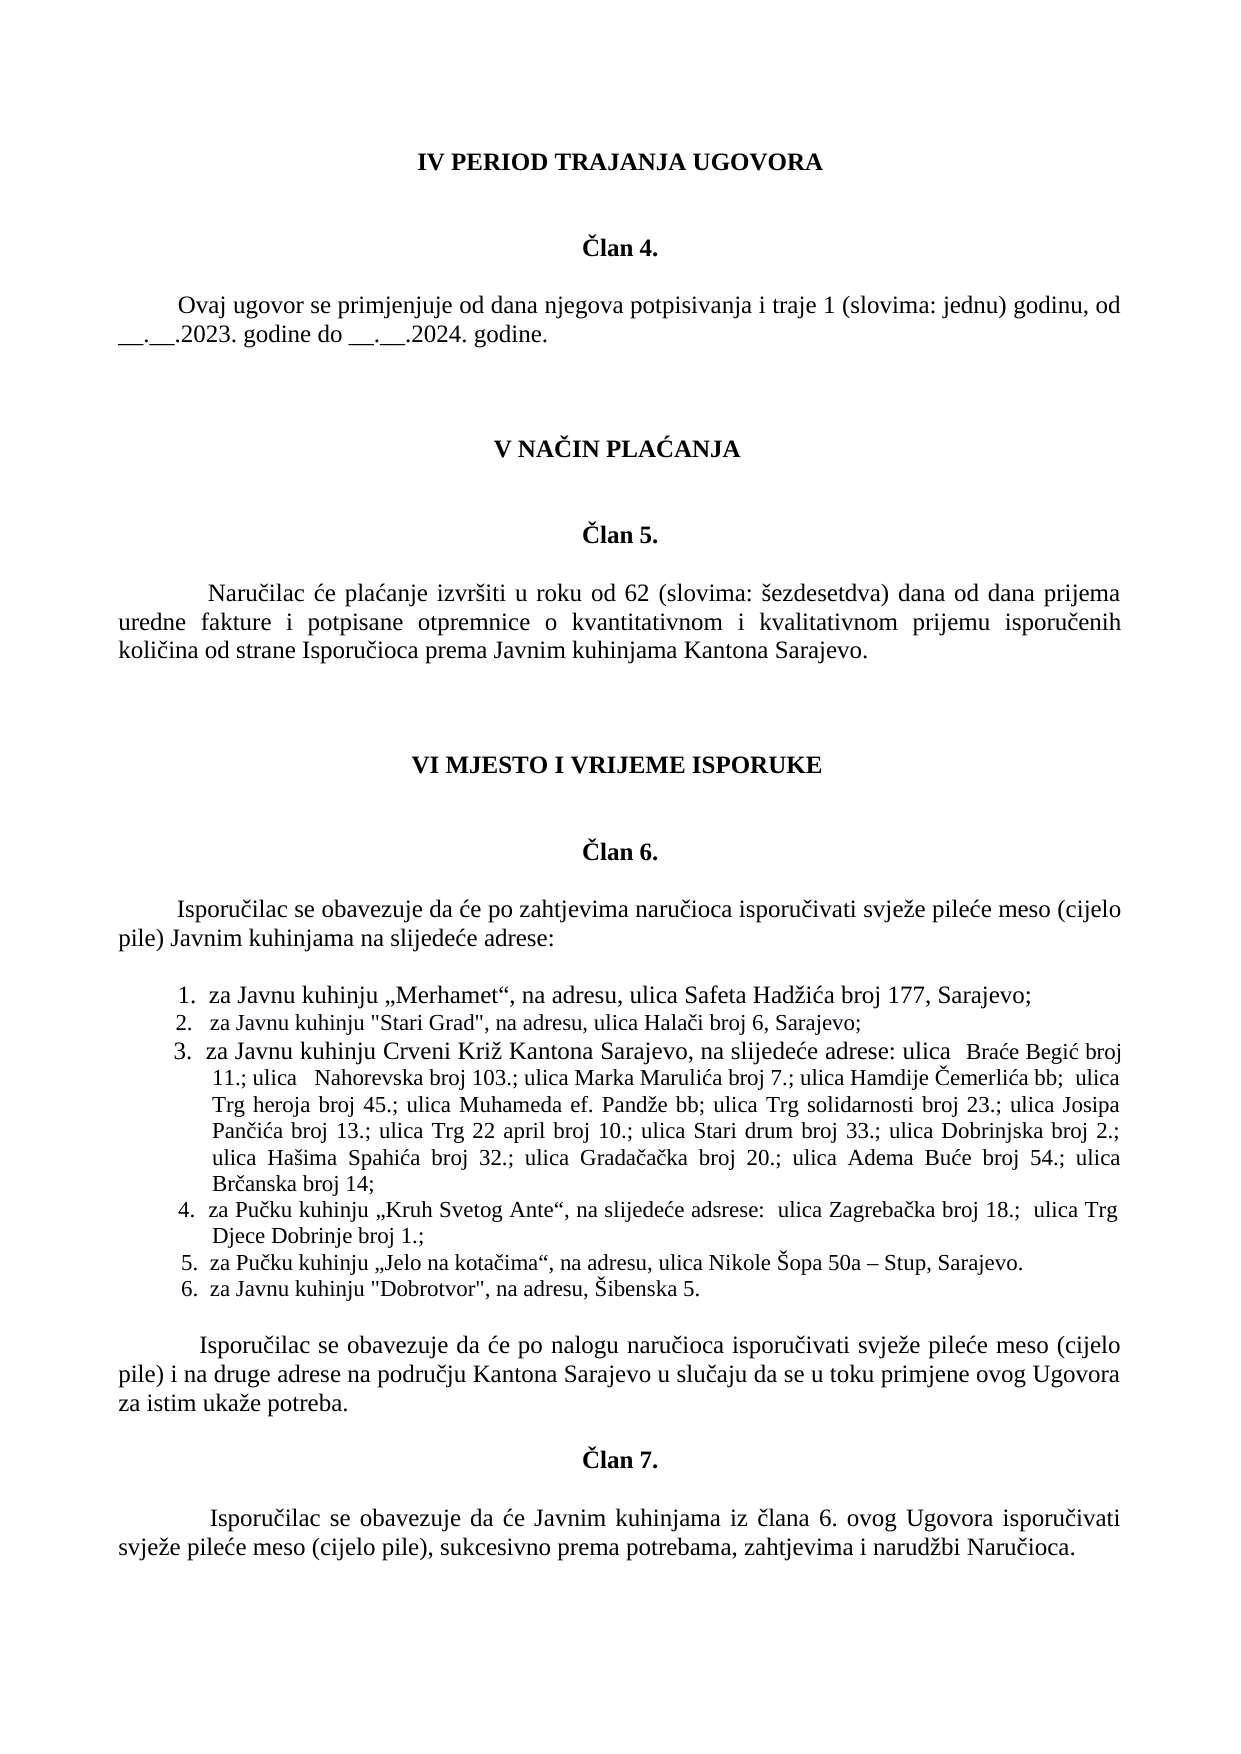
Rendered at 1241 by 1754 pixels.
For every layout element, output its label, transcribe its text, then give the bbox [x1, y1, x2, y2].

text 1. za Javnu kuhinju „Merhamet“, na adresu, ulica Safeta Hadžića broj 177, Sarajevo; [171, 981, 1122, 1009]
text 4. za Pučku kuhinju „Kruh Svetog Ante“, na slijedeće adsrese: ulica Zagrebačka broj 18.; ulica Trg Djece Dobrinje broj 1.; [99, 1196, 1122, 1249]
text V NAČIN PLAĆANJA [118, 434, 1122, 463]
text 2. za Javnu kuhinju "Stari Grad", na adresu, ulica Halači broj 6, Sarajevo; [118, 1009, 1122, 1036]
text Isporučilac se obavezuje da će po zahtjevima naručioca isporučivati svježe pileće meso (cijelo pile) Javnim kuhinjama na slijedeće adrese: [118, 894, 1122, 952]
text 5. za Pučku kuhinju „Jelo na kotačima“, na adresu, ulica Nikole Šopa 50a – Stup, Sarajevo. [118, 1249, 1122, 1275]
text Isporučilac se obavezuje da će Javnim kuhinjama iz člana 6. ovog Ugovora isporučivati svježe pileće meso (cijelo pile), sukcesivno prema potrebama, zahtjevima i narudžbi Naručioca. [118, 1503, 1122, 1560]
text Isporučilac se obavezuje da će po nalogu naručioca isporučivati svježe pileće meso (cijelo pile) i na druge adrese na području Kantona Sarajevo u slučaju da se u toku primjene ovog Ugovora za istim ukaže potreba. [118, 1330, 1122, 1417]
text Naručilac će plaćanje izvršiti u roku od 62 (slovima: šezdesetdva) dana od dana prijema uredne fakture i potpisane otpremnice o kvantitativnom i kvalitativnom prijemu isporučenih količina od strane Isporučioca prema Javnim kuhinjama Kantona Sarajevo. [118, 578, 1122, 664]
text 6. za Javnu kuhinju "Dobrotvor", na adresu, Šibenska 5. [118, 1275, 1122, 1302]
text Član 5. [118, 521, 1122, 549]
text Član 6. [118, 837, 1122, 866]
text VI MJESTO I VRIJEME ISPORUKE [118, 751, 1122, 779]
text IV PERIOD TRAJANJA UGOVORA [118, 147, 1122, 176]
text 3. za Javnu kuhinju Crveni Križ Kantona Sarajevo, na slijedeće adrese: ulica Braće Begić broj 11.; ulica Nahorevska broj 103.; ulica Marka Marulića broj 7.; ulica Hamdije Čemerlića bb; ulica Trg heroja broj 45.; ulica Muhameda ef. Pandže bb; ulica Trg solidarnosti broj 23.; ulica Josipa Pančića broj 13.; ulica Trg 22 april broj 10.; ulica Stari drum broj 33.; ulica Dobrinjska broj 2.; ulica Hašima Spahića broj 32.; ulica Gradačačka broj 20.; ulica Adema Buće broj 54.; ulica Brčanska broj 14; [99, 1036, 1122, 1196]
text Ovaj ugovor se primjenjuje od dana njegova potpisivanja i traje 1 (slovima: jednu) godinu, od __.__.2023. godine do __.__.2024. godine. [118, 291, 1122, 348]
text Član 7. [118, 1445, 1122, 1474]
text Član 4. [118, 233, 1122, 262]
